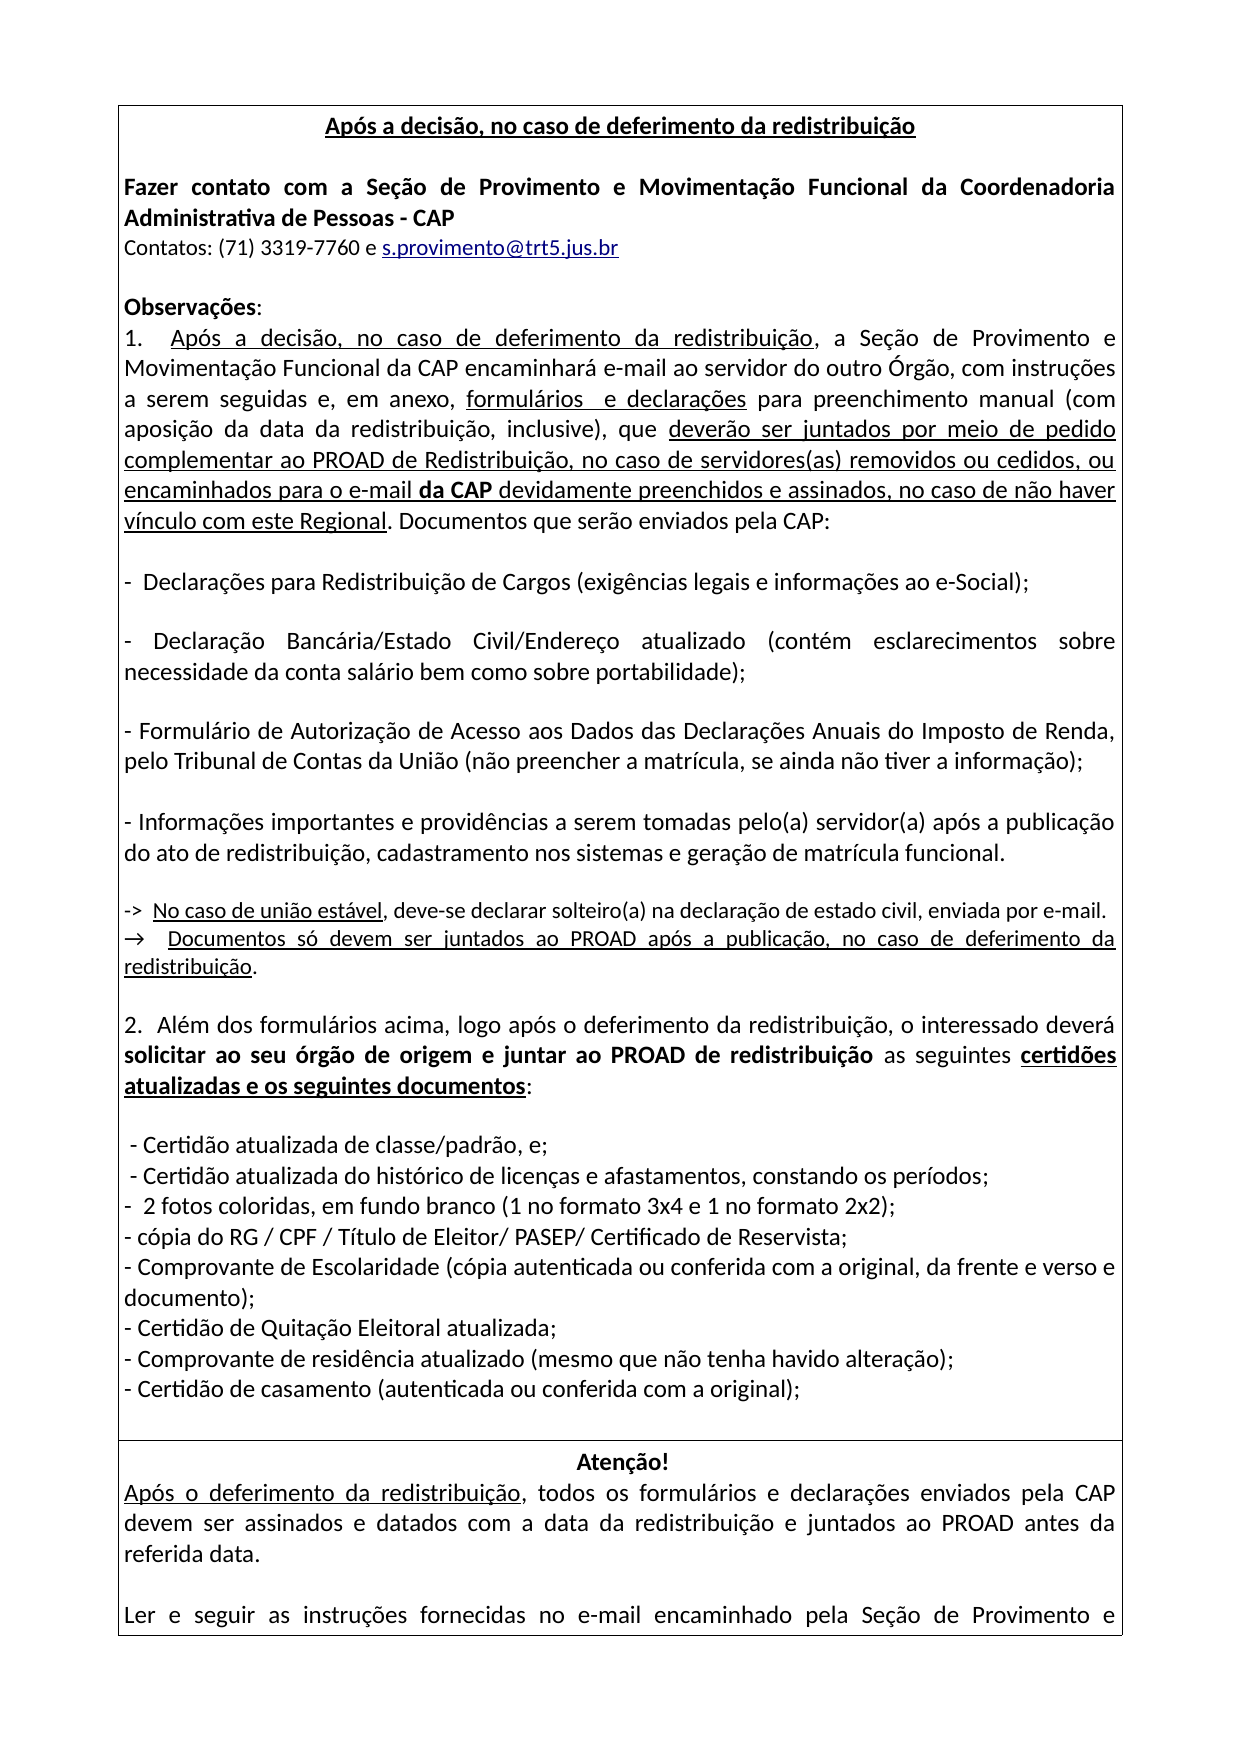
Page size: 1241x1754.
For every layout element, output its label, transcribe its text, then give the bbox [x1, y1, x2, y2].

table_header Atenção! Após o deferimento da redistribuição, todos os formulários e declarações enviados pela CAP devem ser assinados e datados com a data da redistribuição e juntados ao PROAD antes da referida data. Ler e seguir as instruções fornecidas no e-mail encaminhado pela Seção de Provimento e [119, 1441, 1122, 1635]
table_header Após a decisão, no caso de deferimento da redistribuição Fazer contato com a Seção de Provimento e Movimentação Funcional da Coordenadoria Administrativa de Pessoas - CAP Contatos: (71) 3319-7760 e s.provimento@trt5.jus.br Observações: 1. Após a decisão, no caso de deferimento da redistribuição, a Seção de Provimento e Movimentação Funcional da CAP encaminhará e-mail ao servidor do outro Órgão, com instruções a serem seguidas e, em anexo, formulários e declarações para preenchimento manual (com aposição da data da redistribuição, inclusive), que deverão ser juntados por meio de pedido complementar ao PROAD de Redistribuição, no caso de servidores(as) removidos ou cedidos, ou encaminhados para o e-mail da CAP devidamente preenchidos e assinados, no caso de não haver vínculo com este Regional. Documentos que serão enviados pela CAP: - Declarações para Redistribuição de Cargos (exigências legais e informações ao e-Social); - Declaração Bancária/Estado Civil/Endereço atualizado (contém esclarecimentos sobre necessidade da conta salário bem como sobre portabilidade); - Formulário de Autorização de Acesso aos Dados das Declarações Anuais do Imposto de Renda, pelo Tribunal de Contas da União (não preencher a matrícula, se ainda não tiver a informação); - Informações importantes e providências a serem tomadas pelo(a) servidor(a) após a publicação do ato de redistribuição, cadastramento nos sistemas e geração de matrícula funcional. -> No caso de união estável, deve-se declarar solteiro(a) na declaração de estado civil, enviada por e-mail. → Documentos só devem ser juntados ao PROAD após a publicação, no caso de deferimento da redistribuição. 2. Além dos formulários acima, logo após o deferimento da redistribuição, o interessado deverá solicitar ao seu órgão de origem e juntar ao PROAD de redistribuição as seguintes certidões atualizadas e os seguintes documentos: - Certidão atualizada de classe/padrão, e; - Certidão atualizada do histórico de licenças e afastamentos, constando os períodos; - 2 fotos coloridas, em fundo branco (1 no formato 3x4 e 1 no formato 2x2); - cópia do RG / CPF / Título de Eleitor/ PASEP/ Certificado de Reservista; - Comprovante de Escolaridade (cópia autenticada ou conferida com a original, da frente e verso e documento); - Certidão de Quitação Eleitoral atualizada; - Comprovante de residência atualizado (mesmo que não tenha havido alteração); - Certidão de casamento (autenticada ou conferida com a original); [119, 106, 1122, 1440]
